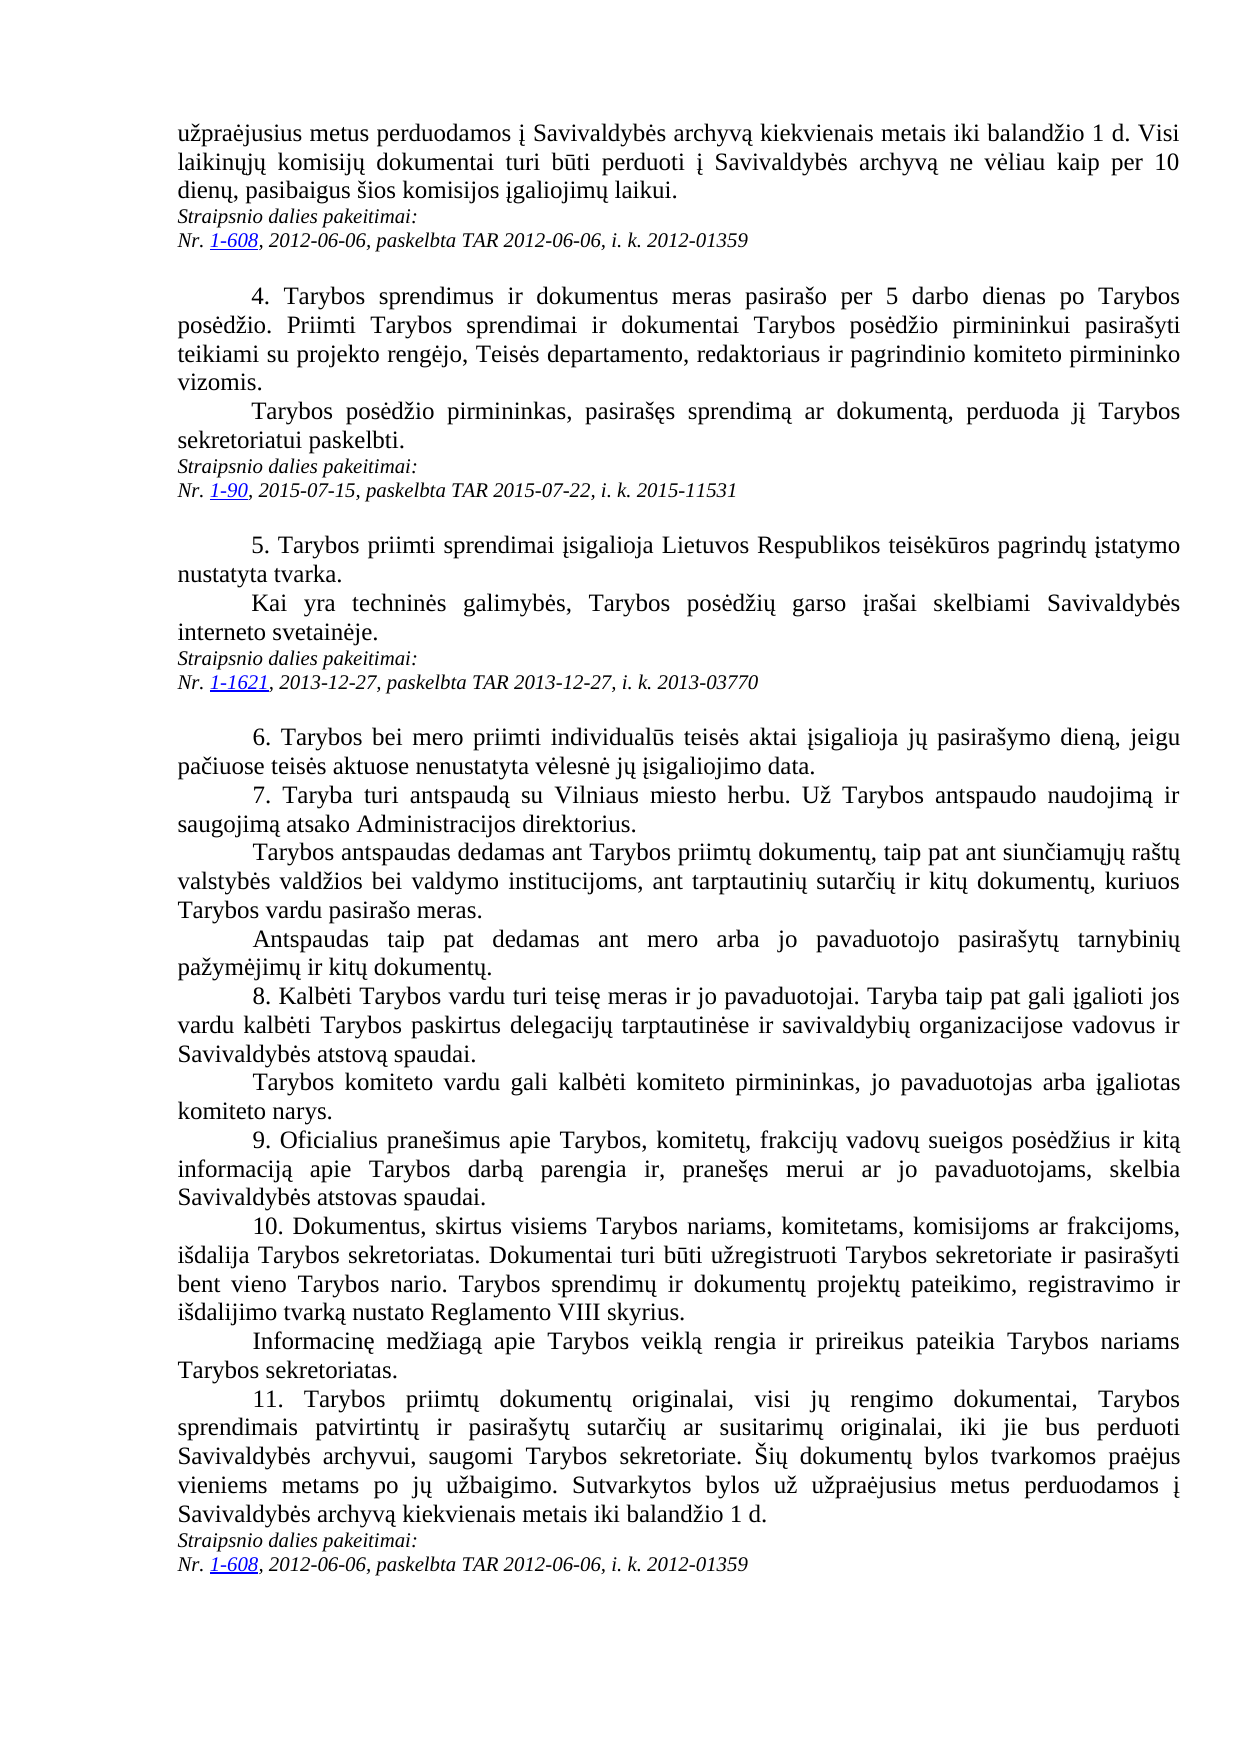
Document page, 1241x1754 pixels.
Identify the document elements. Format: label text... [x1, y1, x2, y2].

text Kai yra techninės galimybės, Tarybos posėdžių garso įrašai skelbiami Savivaldybės interneto svetainėje. [177, 588, 1181, 646]
text Straipsnio dalies pakeitimai: [177, 646, 1181, 670]
text 4. Tarybos sprendimus ir dokumentus meras pasirašo per 5 darbo dienas po Tarybos posėdžio. Priimti Tarybos sprendimai ir dokumentai Tarybos posėdžio pirmininkui pasirašyti teikiami su projekto rengėjo, Teisės departamento, redaktoriaus ir pagrindinio komiteto pirmininko vizomis. [177, 281, 1181, 396]
text 5. Tarybos priimti sprendimai įsigalioja Lietuvos Respublikos teisėkūros pagrindų įstatymo nustatyta tvarka. [177, 531, 1181, 588]
text Tarybos antspaudas dedamas ant Tarybos priimtų dokumentų, taip pat ant siunčiamųjų raštų valstybės valdžios bei valdymo institucijoms, ant tarptautinių sutarčių ir kitų dokumentų, kuriuos Tarybos vardu pasirašo meras. [177, 837, 1181, 924]
text Nr. 1-1621, 2013-12-27, paskelbta TAR 2013-12-27, i. k. 2013-03770 [177, 670, 1181, 694]
text Straipsnio dalies pakeitimai: [177, 454, 1181, 478]
text 10. Dokumentus, skirtus visiems Tarybos nariams, komitetams, komisijoms ar frakcijoms, išdalija Tarybos sekretoriatas. Dokumentai turi būti užregistruoti Tarybos sekretoriate ir pasirašyti bent vieno Tarybos nario. Tarybos sprendimų ir dokumentų projektų pateikimo, registravimo ir išdalijimo tvarką nustato Reglamento VIII skyrius. [177, 1211, 1181, 1326]
text 7. Taryba turi antspaudą su Vilniaus miesto herbu. Už Tarybos antspaudo naudojimą ir saugojimą atsako Administracijos direktorius. [177, 780, 1181, 837]
text 6. Tarybos bei mero priimti individualūs teisės aktai įsigalioja jų pasirašymo dieną, jeigu pačiuose teisės aktuose nenustatyta vėlesnė jų įsigaliojimo data. [177, 722, 1181, 780]
text užpraėjusius metus perduodamos į Savivaldybės archyvą kiekvienais metais iki balandžio 1 d. Visi laikinųjų komisijų dokumentai turi būti perduoti į Savivaldybės archyvą ne vėliau kaip per 10 dienų, pasibaigus šios komisijos įgaliojimų laikui. [177, 118, 1181, 204]
text 11. Tarybos priimtų dokumentų originalai, visi jų rengimo dokumentai, Tarybos sprendimais patvirtintų ir pasirašytų sutarčių ar susitarimų originalai, iki jie bus perduoti Savivaldybės archyvui, saugomi Tarybos sekretoriate. Šių dokumentų bylos tvarkomos praėjus vieniems metams po jų užbaigimo. Sutvarkytos bylos už užpraėjusius metus perduodamos į Savivaldybės archyvą kiekvienais metais iki balandžio 1 d. [177, 1384, 1181, 1527]
text 9. Oficialius pranešimus apie Tarybos, komitetų, frakcijų vadovų sueigos posėdžius ir kitą informaciją apie Tarybos darbą parengia ir, pranešęs merui ar jo pavaduotojams, skelbia Savivaldybės atstovas spaudai. [177, 1125, 1181, 1211]
text Tarybos komiteto vardu gali kalbėti komiteto pirmininkas, jo pavaduotojas arba įgaliotas komiteto narys. [177, 1067, 1181, 1125]
text Antspaudas taip pat dedamas ant mero arba jo pavaduotojo pasirašytų tarnybinių pažymėjimų ir kitų dokumentų. [177, 924, 1181, 981]
text Straipsnio dalies pakeitimai: [177, 204, 1181, 228]
text Informacinę medžiagą apie Tarybos veiklą rengia ir prireikus pateikia Tarybos nariams Tarybos sekretoriatas. [177, 1326, 1181, 1384]
text 8. Kalbėti Tarybos vardu turi teisę meras ir jo pavaduotojai. Taryba taip pat gali įgalioti jos vardu kalbėti Tarybos paskirtus delegacijų tarptautinėse ir savivaldybių organizacijose vadovus ir Savivaldybės atstovą spaudai. [177, 981, 1181, 1067]
text Nr. 1-608, 2012-06-06, paskelbta TAR 2012-06-06, i. k. 2012-01359 [177, 1552, 1181, 1576]
text Nr. 1-608, 2012-06-06, paskelbta TAR 2012-06-06, i. k. 2012-01359 [177, 228, 1181, 252]
text Straipsnio dalies pakeitimai: [177, 1527, 1181, 1552]
text Nr. 1-90, 2015-07-15, paskelbta TAR 2015-07-22, i. k. 2015-11531 [177, 478, 1181, 502]
text Tarybos posėdžio pirmininkas, pasirašęs sprendimą ar dokumentą, perduoda jį Tarybos sekretoriatui paskelbti. [177, 396, 1181, 454]
